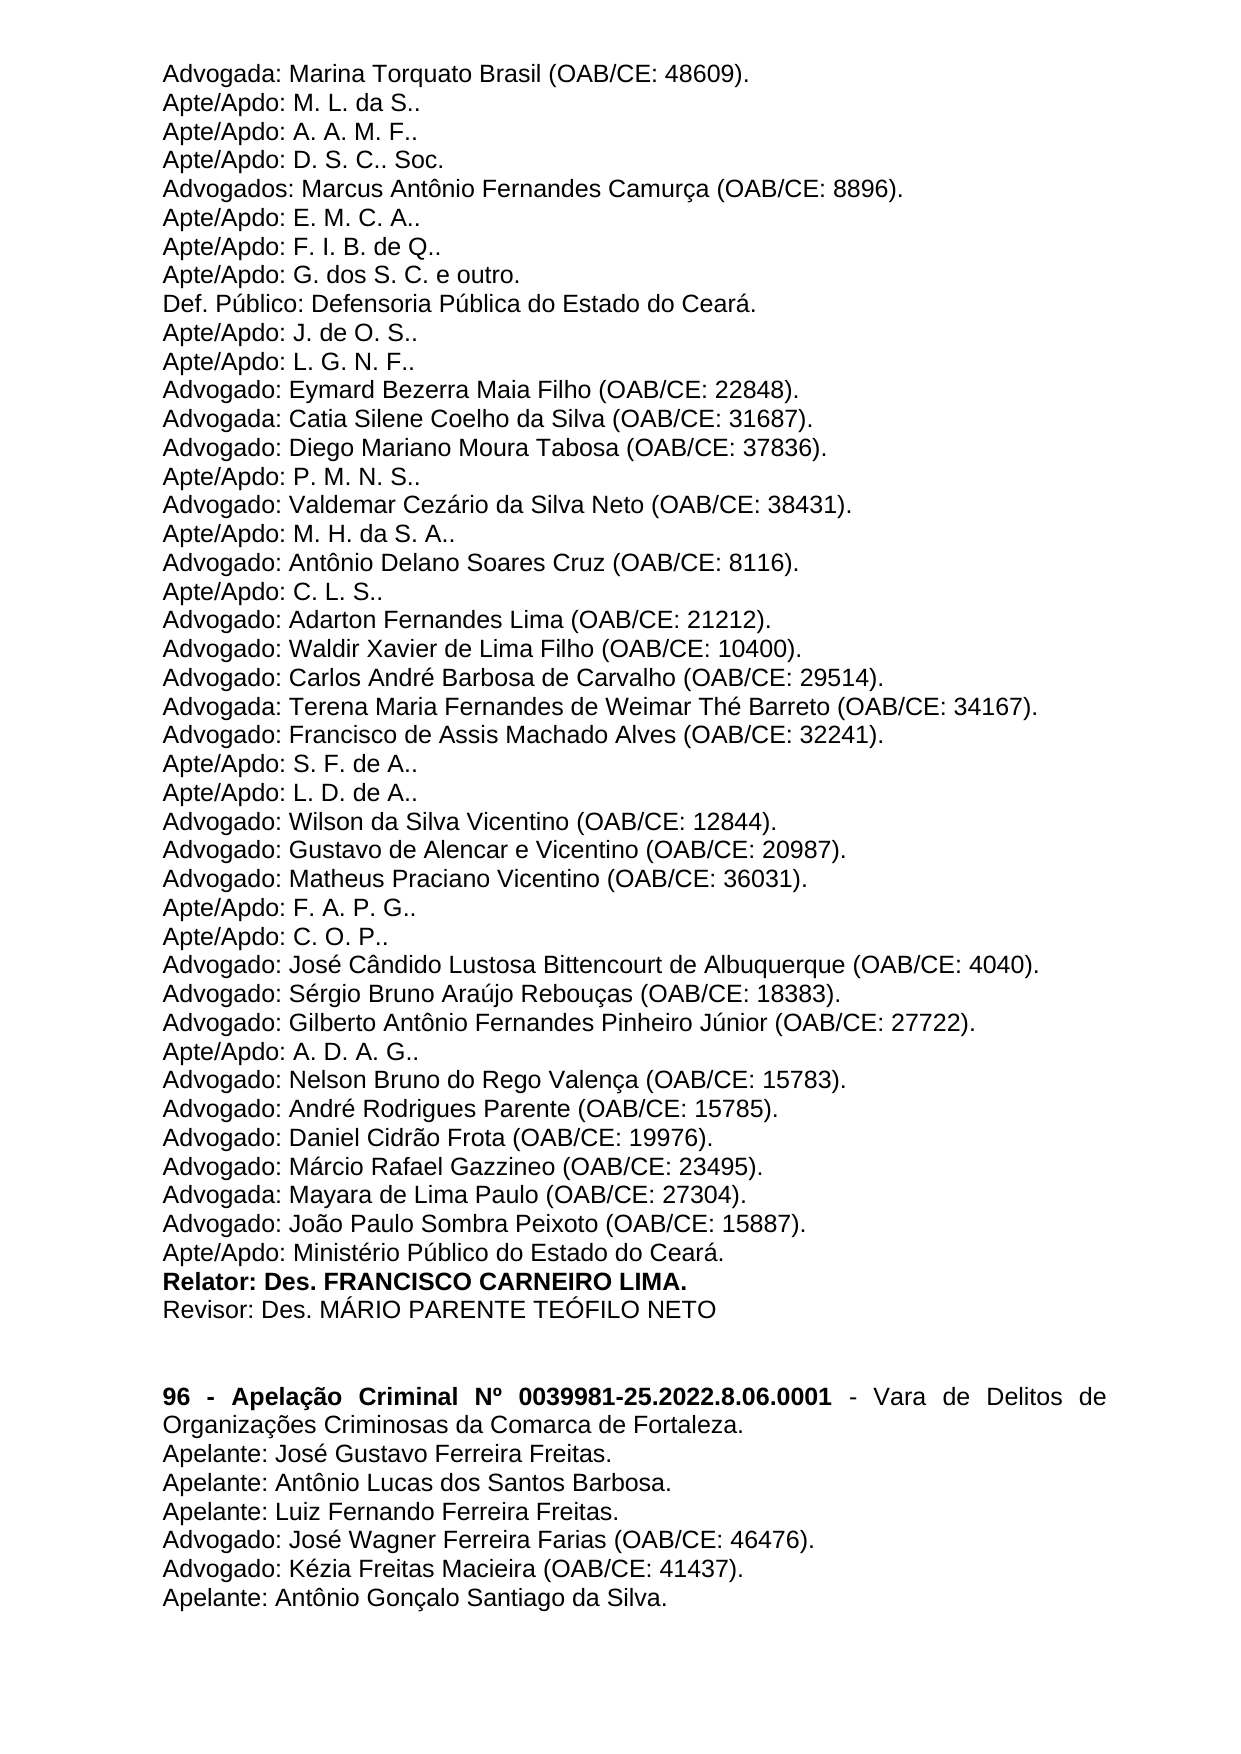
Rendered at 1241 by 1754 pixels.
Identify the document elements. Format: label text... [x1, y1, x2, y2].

text Apte/Apdo: D. S. C.. Soc. [162, 145, 1107, 174]
text Apelante: Antônio Gonçalo Santiago da Silva. [162, 1583, 1107, 1612]
text Apelante: Antônio Lucas dos Santos Barbosa. [162, 1468, 1107, 1497]
text Advogado: Carlos André Barbosa de Carvalho (OAB/CE: 29514). [162, 663, 1107, 692]
text Apte/Apdo: C. O. P.. [162, 922, 1107, 950]
text Advogado: Waldir Xavier de Lima Filho (OAB/CE: 10400). [162, 634, 1107, 663]
text Advogado: Márcio Rafael Gazzineo (OAB/CE: 23495). [162, 1152, 1107, 1180]
text Apelante: José Gustavo Ferreira Freitas. [162, 1439, 1107, 1468]
text Advogado: Daniel Cidrão Frota (OAB/CE: 19976). [162, 1123, 1107, 1152]
text Apte/Apdo: A. D. A. G.. [162, 1037, 1107, 1065]
text Advogado: Wilson da Silva Vicentino (OAB/CE: 12844). [162, 807, 1107, 835]
text Advogado: Sérgio Bruno Araújo Rebouças (OAB/CE: 18383). [162, 979, 1107, 1008]
text Relator: Des. FRANCISCO CARNEIRO LIMA. [162, 1267, 1107, 1295]
text Advogado: José Cândido Lustosa Bittencourt de Albuquerque (OAB/CE: 4040). [162, 950, 1107, 979]
text Apte/Apdo: S. F. de A.. [162, 749, 1107, 778]
text Apte/Apdo: M. H. da S. A.. [162, 519, 1107, 548]
text Advogado: Gustavo de Alencar e Vicentino (OAB/CE: 20987). [162, 835, 1107, 864]
text Apte/Apdo: F. I. B. de Q.. [162, 232, 1107, 260]
text Advogado: Gilberto Antônio Fernandes Pinheiro Júnior (OAB/CE: 27722). [162, 1008, 1107, 1037]
text Advogada: Mayara de Lima Paulo (OAB/CE: 27304). [162, 1180, 1107, 1209]
text Advogado: André Rodrigues Parente (OAB/CE: 15785). [162, 1094, 1107, 1123]
text Advogado: Matheus Praciano Vicentino (OAB/CE: 36031). [162, 864, 1107, 893]
text Advogada: Terena Maria Fernandes de Weimar Thé Barreto (OAB/CE: 34167). [162, 692, 1107, 720]
text Apte/Apdo: F. A. P. G.. [162, 893, 1107, 922]
text Apelante: Luiz Fernando Ferreira Freitas. [162, 1497, 1107, 1525]
text Apte/Apdo: C. L. S.. [162, 577, 1107, 605]
text Advogado: Francisco de Assis Machado Alves (OAB/CE: 32241). [162, 720, 1107, 749]
text Advogados: Marcus Antônio Fernandes Camurça (OAB/CE: 8896). [162, 174, 1107, 203]
text Def. Público: Defensoria Pública do Estado do Ceará. [162, 289, 1107, 318]
text Apte/Apdo: P. M. N. S.. [162, 462, 1107, 490]
text Apte/Apdo: Ministério Público do Estado do Ceará. [162, 1238, 1107, 1267]
text Apte/Apdo: J. de O. S.. [162, 318, 1107, 347]
text Advogado: José Wagner Ferreira Farias (OAB/CE: 46476). [162, 1525, 1107, 1554]
text Apte/Apdo: L. G. N. F.. [162, 347, 1107, 375]
text Revisor: Des. MÁRIO PARENTE TEÓFILO NETO [162, 1295, 1107, 1324]
text Advogada: Marina Torquato Brasil (OAB/CE: 48609). [162, 59, 1107, 88]
text Advogada: Catia Silene Coelho da Silva (OAB/CE: 31687). [162, 404, 1107, 433]
text Apte/Apdo: G. dos S. C. e outro. [162, 260, 1107, 289]
text Advogado: João Paulo Sombra Peixoto (OAB/CE: 15887). [162, 1209, 1107, 1238]
text 96 - Apelação Criminal Nº 0039981-25.2022.8.06.0001 - Vara de Delitos de Organizações Criminosas da Comarca de Fortaleza. [162, 1382, 1107, 1439]
text Advogado: Antônio Delano Soares Cruz (OAB/CE: 8116). [162, 548, 1107, 577]
text Apte/Apdo: L. D. de A.. [162, 778, 1107, 807]
text Advogado: Valdemar Cezário da Silva Neto (OAB/CE: 38431). [162, 490, 1107, 519]
text Advogado: Adarton Fernandes Lima (OAB/CE: 21212). [162, 605, 1107, 634]
text Apte/Apdo: E. M. C. A.. [162, 203, 1107, 232]
text Advogado: Eymard Bezerra Maia Filho (OAB/CE: 22848). [162, 375, 1107, 404]
text Advogado: Nelson Bruno do Rego Valença (OAB/CE: 15783). [162, 1065, 1107, 1094]
text Apte/Apdo: A. A. M. F.. [162, 117, 1107, 145]
text Advogado: Diego Mariano Moura Tabosa (OAB/CE: 37836). [162, 433, 1107, 462]
text Advogado: Kézia Freitas Macieira (OAB/CE: 41437). [162, 1554, 1107, 1583]
text Apte/Apdo: M. L. da S.. [162, 88, 1107, 117]
